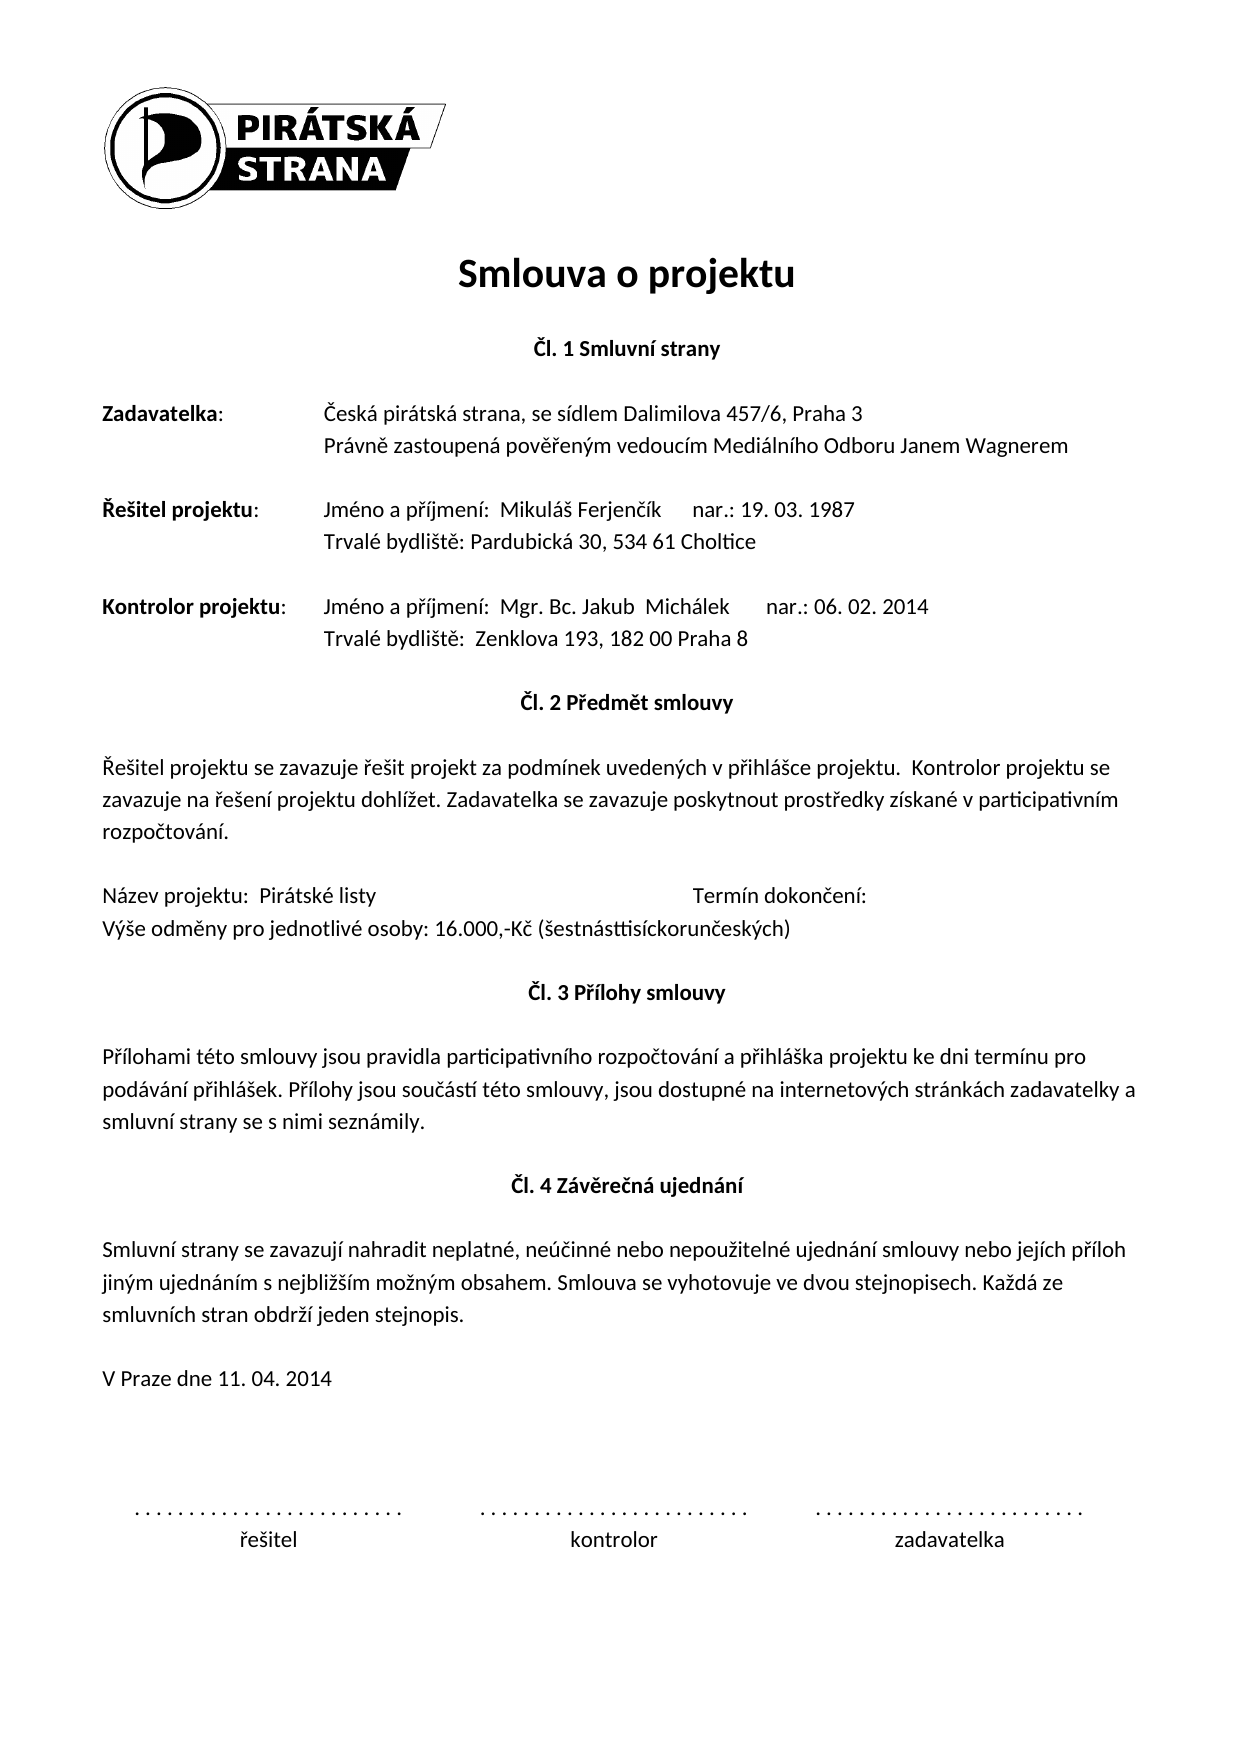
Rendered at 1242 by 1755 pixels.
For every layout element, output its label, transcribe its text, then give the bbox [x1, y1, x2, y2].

text Výše odměny pro jednotlivé osoby: 16.000,-Kč (šestnásttisíckorunčeských) [102, 914, 1152, 942]
text Čl. 4 Závěrečná ujednání [102, 1171, 1152, 1199]
text Řešitel projektu: Jméno a příjmení: Mikuláš Ferjenčík nar.: 19. 03. 1987 [102, 495, 1152, 523]
text . . . . . . . . . . . . . . . . . . . . . . . . . zadavatelka [793, 1493, 1106, 1553]
text Řešitel projektu se zavazuje řešit projekt za podmínek uvedených v přihlášce projektu. Kontrolor projektu se zavazuje na řešení projektu dohlížet. Zadavatelka se zavazuje poskytnout prostředky získané v participativním rozpočtování. [102, 753, 1152, 845]
text . . . . . . . . . . . . . . . . . . . . . . . . . kontrolor [476, 1493, 752, 1553]
text Název projektu: Pirátské listy Termín dokončení: [102, 882, 1152, 909]
text Čl. 2 Předmět smlouvy [102, 688, 1152, 716]
text V Praze dne 11. 04. 2014 [102, 1364, 1152, 1392]
text Čl. 1 Smluvní strany [102, 334, 1152, 362]
text Právně zastoupená pověřeným vedoucím Mediálního Odboru Janem Wagnerem [324, 431, 1152, 459]
text Trvalé bydliště: Pardubická 30, 534 61 Choltice [324, 527, 1152, 556]
text Čl. 3 Přílohy smlouvy [102, 978, 1152, 1006]
text řešitel [102, 1525, 435, 1553]
text Přílohami této smlouvy jsou pravidla participativního rozpočtování a přihláška projektu ke dni termínu pro podávání přihlášek. Přílohy jsou součástí této smlouvy, jsou dostupné na internetových stránkách zadavatelky a smluvní strany se s nimi seznámily. [102, 1042, 1152, 1135]
text Smlouva o projektu [102, 247, 1152, 298]
text . . . . . . . . . . . . . . . . . . . . . . . . . [102, 1493, 435, 1521]
text Kontrolor projektu: Jméno a příjmení: Mgr. Bc. Jakub Michálek nar.: 06. 02. 2014 [102, 592, 1152, 620]
text Trvalé bydliště: Zenklova 193, 182 00 Praha 8 [324, 624, 1152, 652]
text Zadavatelka: Česká pirátská strana, se sídlem Dalimilova 457/6, Praha 3 [102, 399, 1152, 427]
text Smluvní strany se zavazují nahradit neplatné, neúčinné nebo nepoužitelné ujednání smlouvy nebo jejích příloh jiným ujednáním s nejbližším možným obsahem. Smlouva se vyhotovuje ve dvou stejnopisech. Každá ze smluvních stran obdrží jeden stejnopis. [102, 1236, 1152, 1328]
